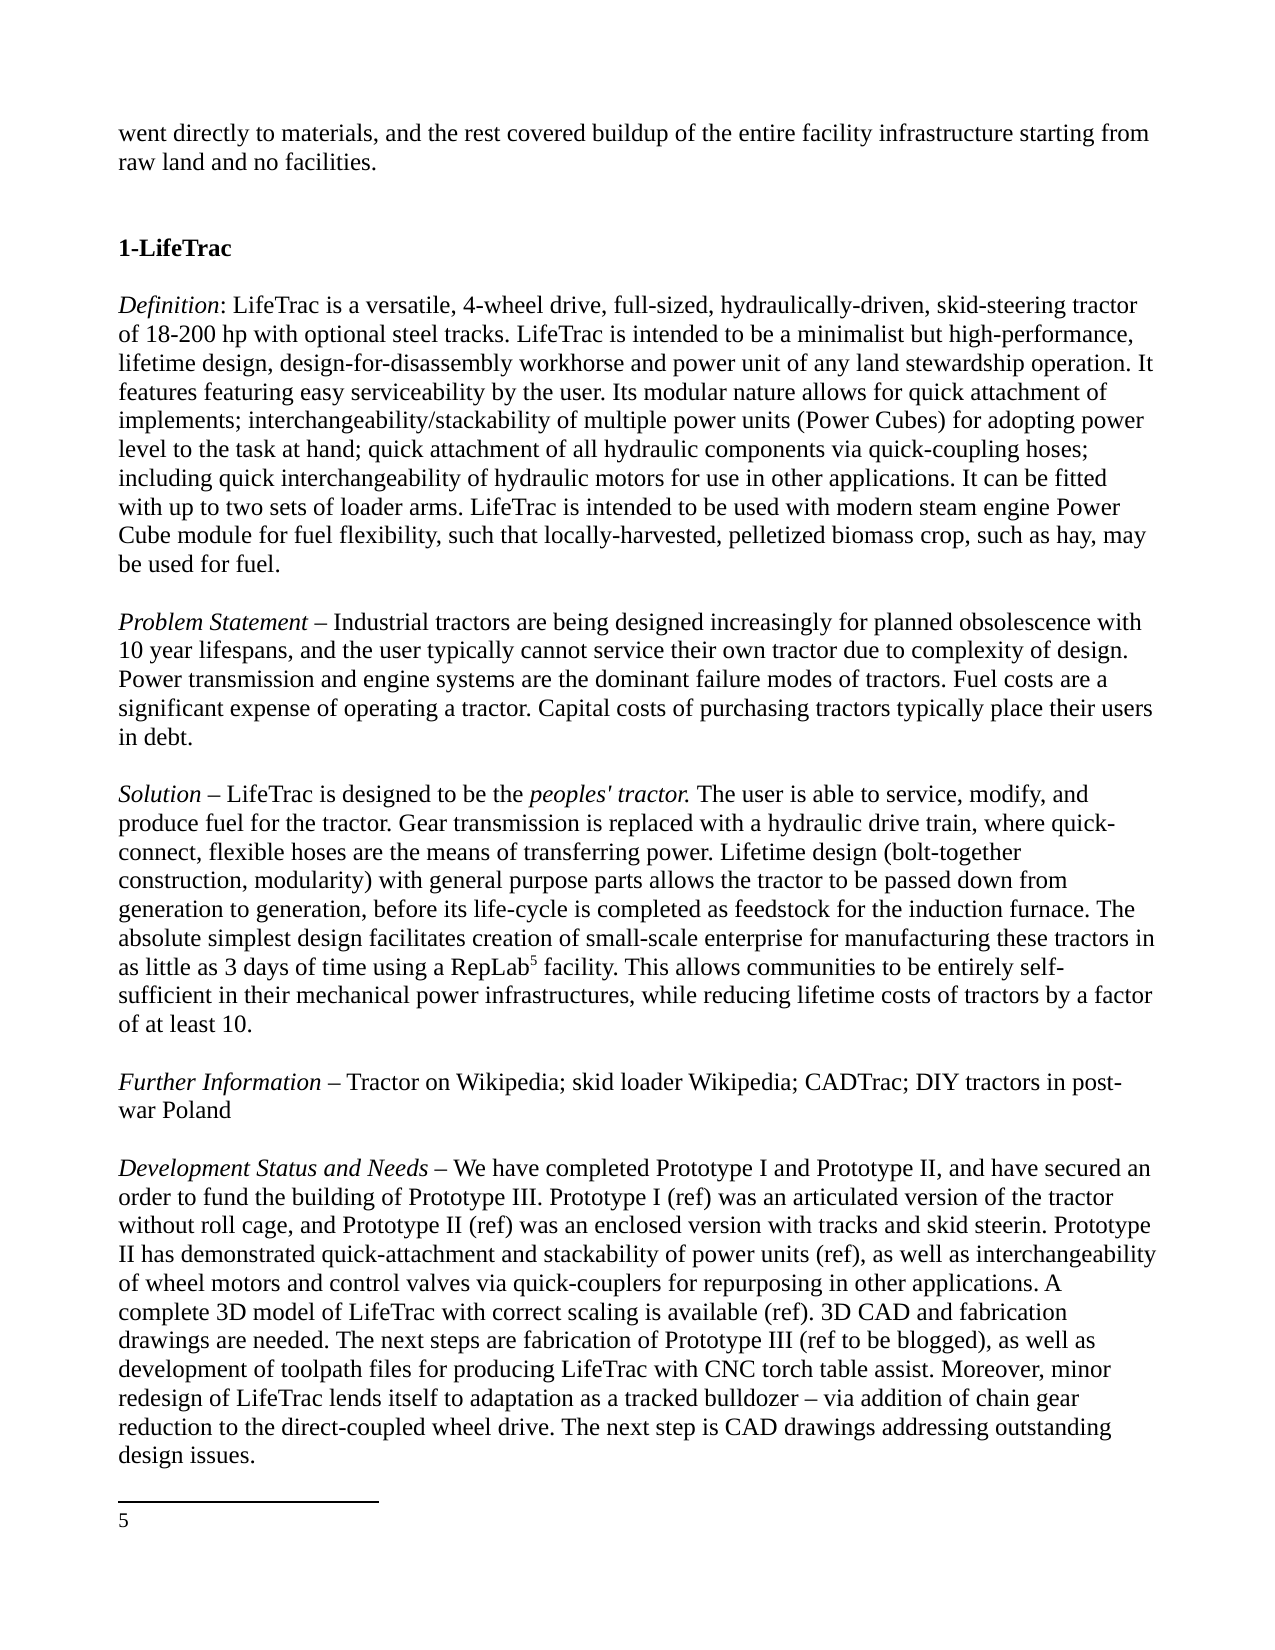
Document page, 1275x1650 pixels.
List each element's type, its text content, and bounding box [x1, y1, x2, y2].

text Problem Statement – Industrial tractors are being designed increasingly for planned obsolescence with 10 year lifespans, and the user typically cannot service their own tractor due to complexity of design. Power transmission and engine systems are the dominant failure modes of tractors. Fuel costs are a significant expense of operating a tractor. Capital costs of purchasing tractors typically place their users in debt. [118, 607, 1157, 751]
text Definition: LifeTrac is a versatile, 4-wheel drive, full-sized, hydraulically-driven, skid-steering tractor of 18-200 hp with optional steel tracks. LifeTrac is intended to be a minimalist but high-performance, lifetime design, design-for-disassembly workhorse and power unit of any land stewardship operation. It features featuring easy serviceability by the user. Its modular nature allows for quick attachment of implements; interchangeability/stackability of multiple power units (Power Cubes) for adopting power level to the task at hand; quick attachment of all hydraulic components via quick-coupling hoses; including quick interchangeability of hydraulic motors for use in other applications. It can be fitted with up to two sets of loader arms. LifeTrac is intended to be used with modern steam engine Power Cube module for fuel flexibility, such that locally-harvested, pelletized biomass crop, such as hay, may be used for fuel. [118, 291, 1157, 578]
text Development Status and Needs – We have completed Prototype I and Prototype II, and have secured an order to fund the building of Prototype III. Prototype I (ref) was an articulated version of the tractor without roll cage, and Prototype II (ref) was an enclosed version with tracks and skid steerin. Prototype II has demonstrated quick-attachment and stackability of power units (ref), as well as interchangeability of wheel motors and control valves via quick-couplers for repurposing in other applications. A complete 3D model of LifeTrac with correct scaling is available (ref). 3D CAD and fabrication drawings are needed. The next steps are fabrication of Prototype III (ref to be blogged), as well as development of toolpath files for producing LifeTrac with CNC torch table assist. Moreover, minor redesign of LifeTrac lends itself to adaptation as a tracked bulldozer – via addition of chain gear reduction to the direct-coupled wheel drive. The next step is CAD drawings addressing outstanding design issues. [118, 1153, 1157, 1469]
text Further Information – Tractor on Wikipedia; skid loader Wikipedia; CADTrac; DIY tractors in post-war Poland [118, 1067, 1157, 1124]
text Solution – LifeTrac is designed to be the peoples' tractor. The user is able to service, modify, and produce fuel for the tractor. Gear transmission is replaced with a hydraulic drive train, where quick-connect, flexible hoses are the means of transferring power. Lifetime design (bolt-together construction, modularity) with general purpose parts allows the tractor to be passed down from generation to generation, before its life-cycle is completed as feedstock for the induction furnace. The absolute simplest design facilitates creation of small-scale enterprise for manufacturing these tractors in as little as 3 days of time using a RepLab facility. This allows communities to be entirely self-sufficient in their mechanical power infrastructures, while reducing lifetime costs of tractors by a factor of at least 10. [118, 779, 1157, 1038]
text went directly to materials, and the rest covered buildup of the entire facility infrastructure starting from raw land and no facilities. [118, 118, 1157, 176]
text 1-LifeTrac [118, 233, 1157, 262]
